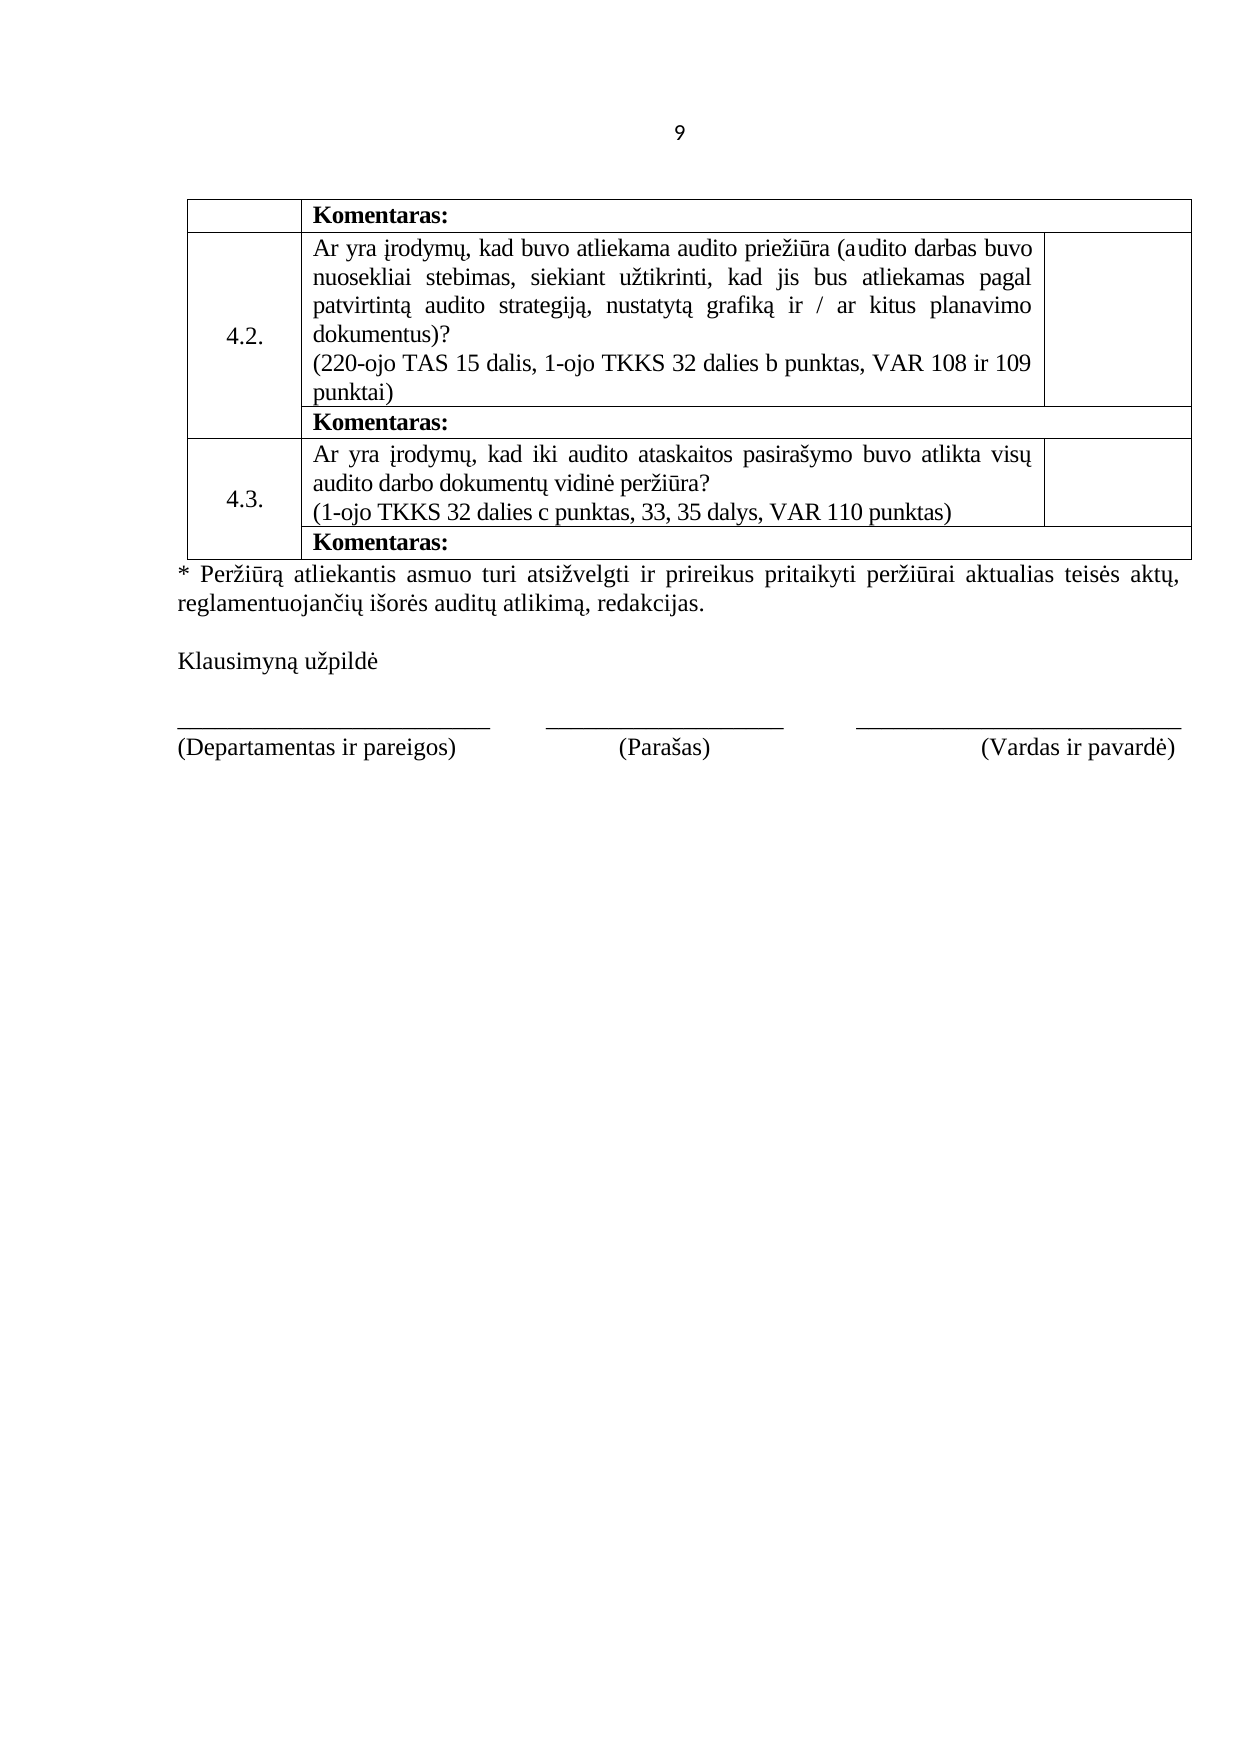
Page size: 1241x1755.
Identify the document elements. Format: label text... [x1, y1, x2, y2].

table_cell Ar yra įrodymų, kad iki audito ataskaitos pasirašymo buvo atlikta visų audito darbo dokumentų vidinė peržiūra? (1-ojo TKKS 32 dalies c punktas, 33, 35 dalys, VAR 110 punktas) [302, 439, 1044, 526]
table_cell [1045, 439, 1191, 526]
text Klausimyną užpildė [177, 646, 1181, 674]
table_cell 4.3. [188, 439, 301, 558]
table_cell Ar yra įrodymų, kad buvo atliekama audito priežiūra (audito darbas buvo nuosekliai stebimas, siekiant užtikrinti, kad jis bus atliekamas pagal patvirtintą audito strategiją, nustatytą grafiką ir / ar kitus planavimo dokumentus)? (220-ojo TAS 15 dalis, 1-ojo TKKS 32 dalies b punktas, VAR 108 ir 109 punktai) [302, 233, 1044, 406]
text _________________________ ___________________ __________________________ [177, 703, 1181, 732]
table_cell [188, 200, 301, 232]
table_cell Komentaras: [302, 527, 1191, 558]
table_cell 4.2. [188, 233, 301, 438]
table_cell [1045, 233, 1191, 406]
text * Peržiūrą atliekantis asmuo turi atsižvelgti ir prireikus pritaikyti peržiūrai aktualias teisės aktų, reglamentuojančių išorės auditų atlikimą, redakcijas. [177, 559, 1181, 617]
table_cell Komentaras: [302, 200, 1191, 232]
table_cell Komentaras: [302, 407, 1191, 438]
text (Departamentas ir pareigos) (Parašas) (Vardas ir pavardė) [177, 732, 1181, 761]
